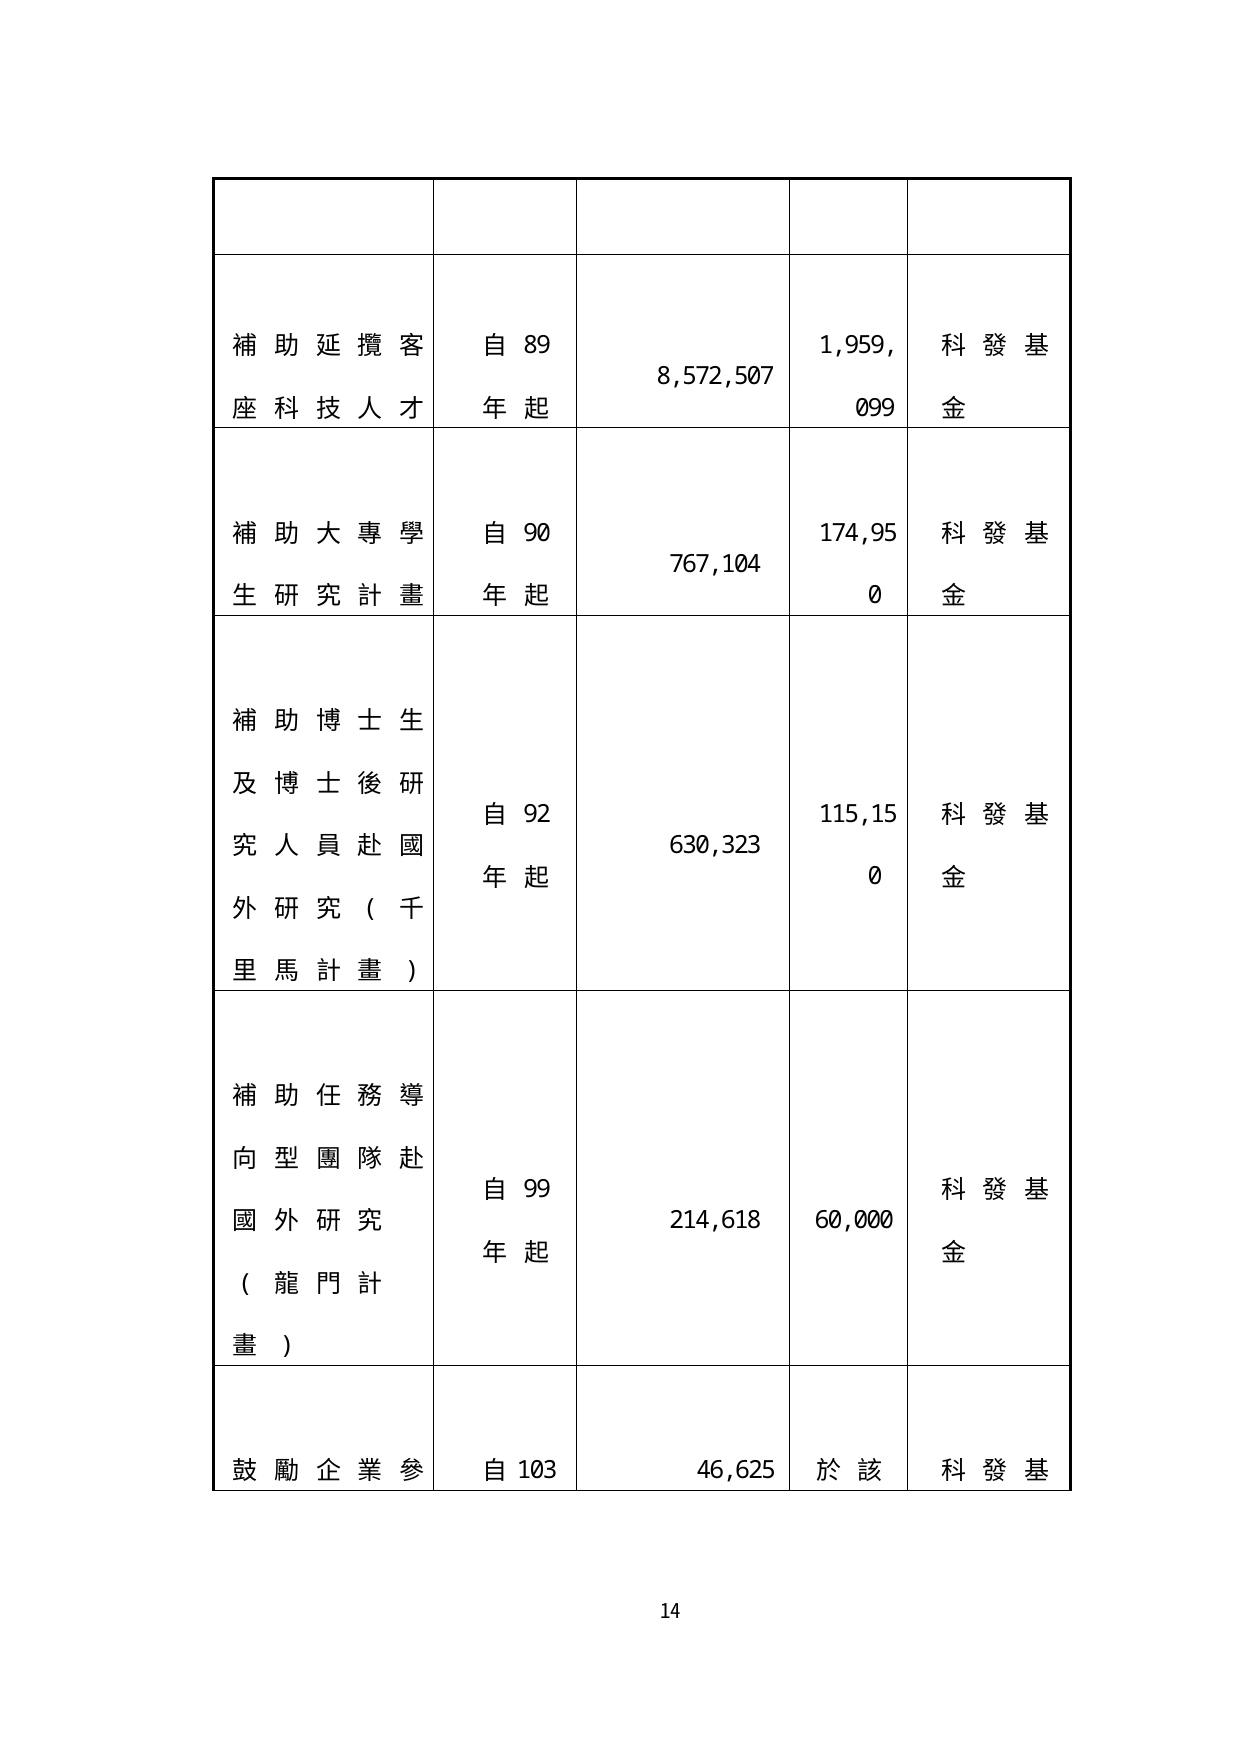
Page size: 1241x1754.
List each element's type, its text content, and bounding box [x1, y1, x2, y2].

table_header 迄110年12月31日止已支用之經費決算數 [577, 180, 789, 254]
table_cell 科發基金 [908, 255, 1069, 427]
table_cell 補助博士生及博士後研究人員赴國外研究(千里馬計畫) [215, 616, 433, 990]
table_cell 科發基金 [908, 991, 1069, 1365]
table_header 111年度 預算數 [790, 180, 907, 254]
table_cell 科發基金 [908, 616, 1069, 990]
table_cell 自103年起 [434, 1366, 576, 1490]
table_cell 8,572,507 [577, 255, 789, 427]
table_cell 60,000 [790, 991, 907, 1365]
table_cell 767,104 [577, 428, 789, 615]
table_cell 174,950 [790, 428, 907, 615]
table_cell 115,150 [790, 616, 907, 990]
table_cell 補助任務導向型團隊赴國外研究(龍門計畫) [215, 991, 433, 1365]
table_cell 科發基金 [908, 1366, 1069, 1490]
table_header 計畫名稱 [215, 180, 433, 254]
table_cell 補助延攬客座科技人才 [215, 255, 433, 427]
table_cell 214,618 [577, 991, 789, 1365]
table_header 計畫期程 (起迄年月) [434, 180, 576, 254]
table_cell 自89年起 [434, 255, 576, 427]
table_cell 於該部各司既有預算額度內支應，未獨立匡列預算 [790, 1366, 907, 1490]
table_cell 1,959,099 [790, 255, 907, 427]
table_header 預算來源 [908, 180, 1069, 254]
table_cell 630,323 [577, 616, 789, 990]
table_cell 自99年起 [434, 991, 576, 1365]
table_cell 46,625 [577, 1366, 789, 1490]
table_cell 自92年起 [434, 616, 576, 990]
table_cell 鼓勵企業參與培育博士研究生試辦方案 [215, 1366, 433, 1490]
table_cell 自90年起 [434, 428, 576, 615]
table_cell 科發基金 [908, 428, 1069, 615]
table_cell 補助大專學生研究計畫 [215, 428, 433, 615]
